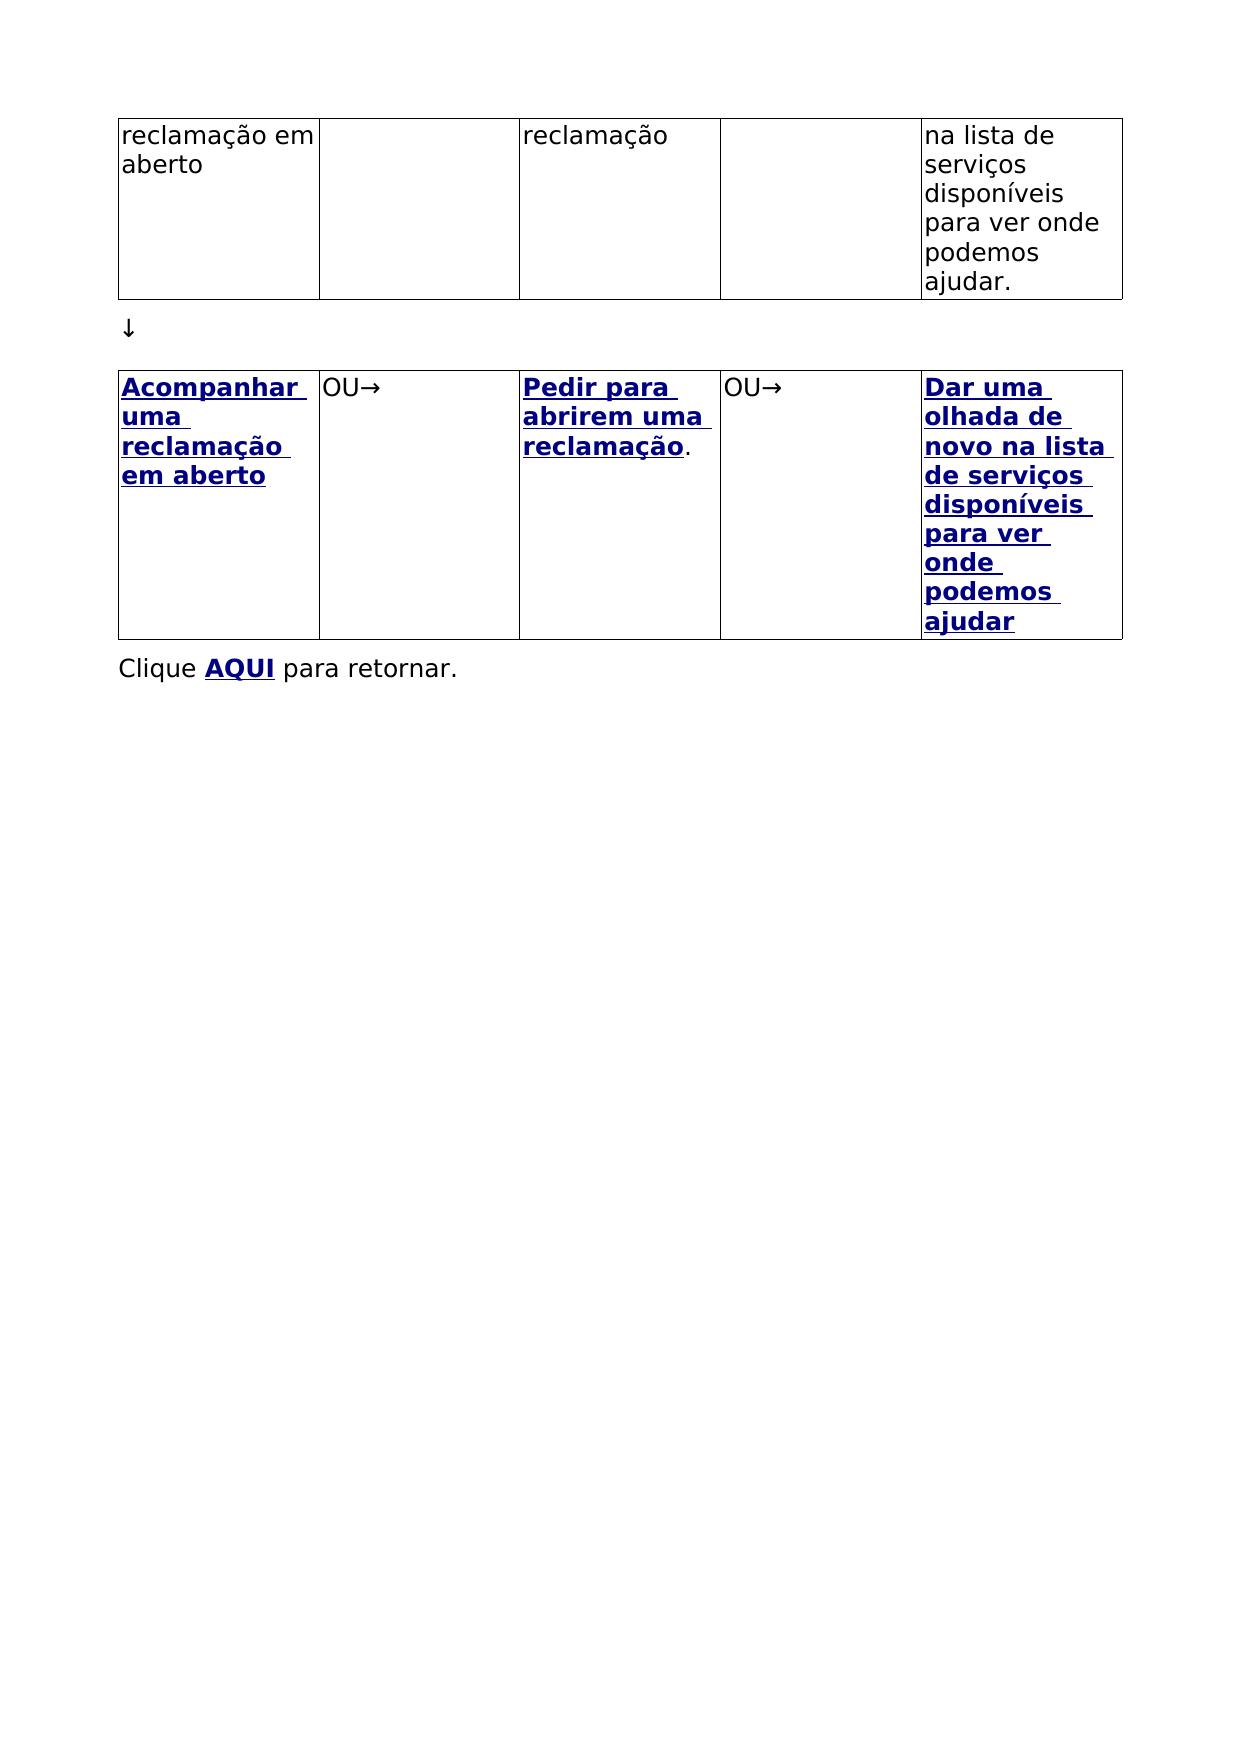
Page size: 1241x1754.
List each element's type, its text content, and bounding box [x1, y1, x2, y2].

table_header Acompanhar uma reclamação em aberto [119, 371, 319, 639]
table_header OU→ [320, 371, 519, 639]
text ↓ [118, 314, 1122, 343]
table_header Pedir para abrirem uma reclamação. [520, 371, 720, 639]
table_header [721, 119, 921, 299]
table_header Dar uma olhada de novo na lista de serviços disponíveis para ver onde podemos ajudar [922, 371, 1122, 639]
table_header [320, 119, 519, 299]
table_header reclamação em aberto [119, 119, 319, 299]
text Clique AQUI para retornar. [118, 654, 1122, 683]
table_header OU→ [721, 371, 921, 639]
table_header na lista de serviços disponíveis para ver onde podemos ajudar. [922, 119, 1122, 299]
table_header reclamação [520, 119, 720, 299]
